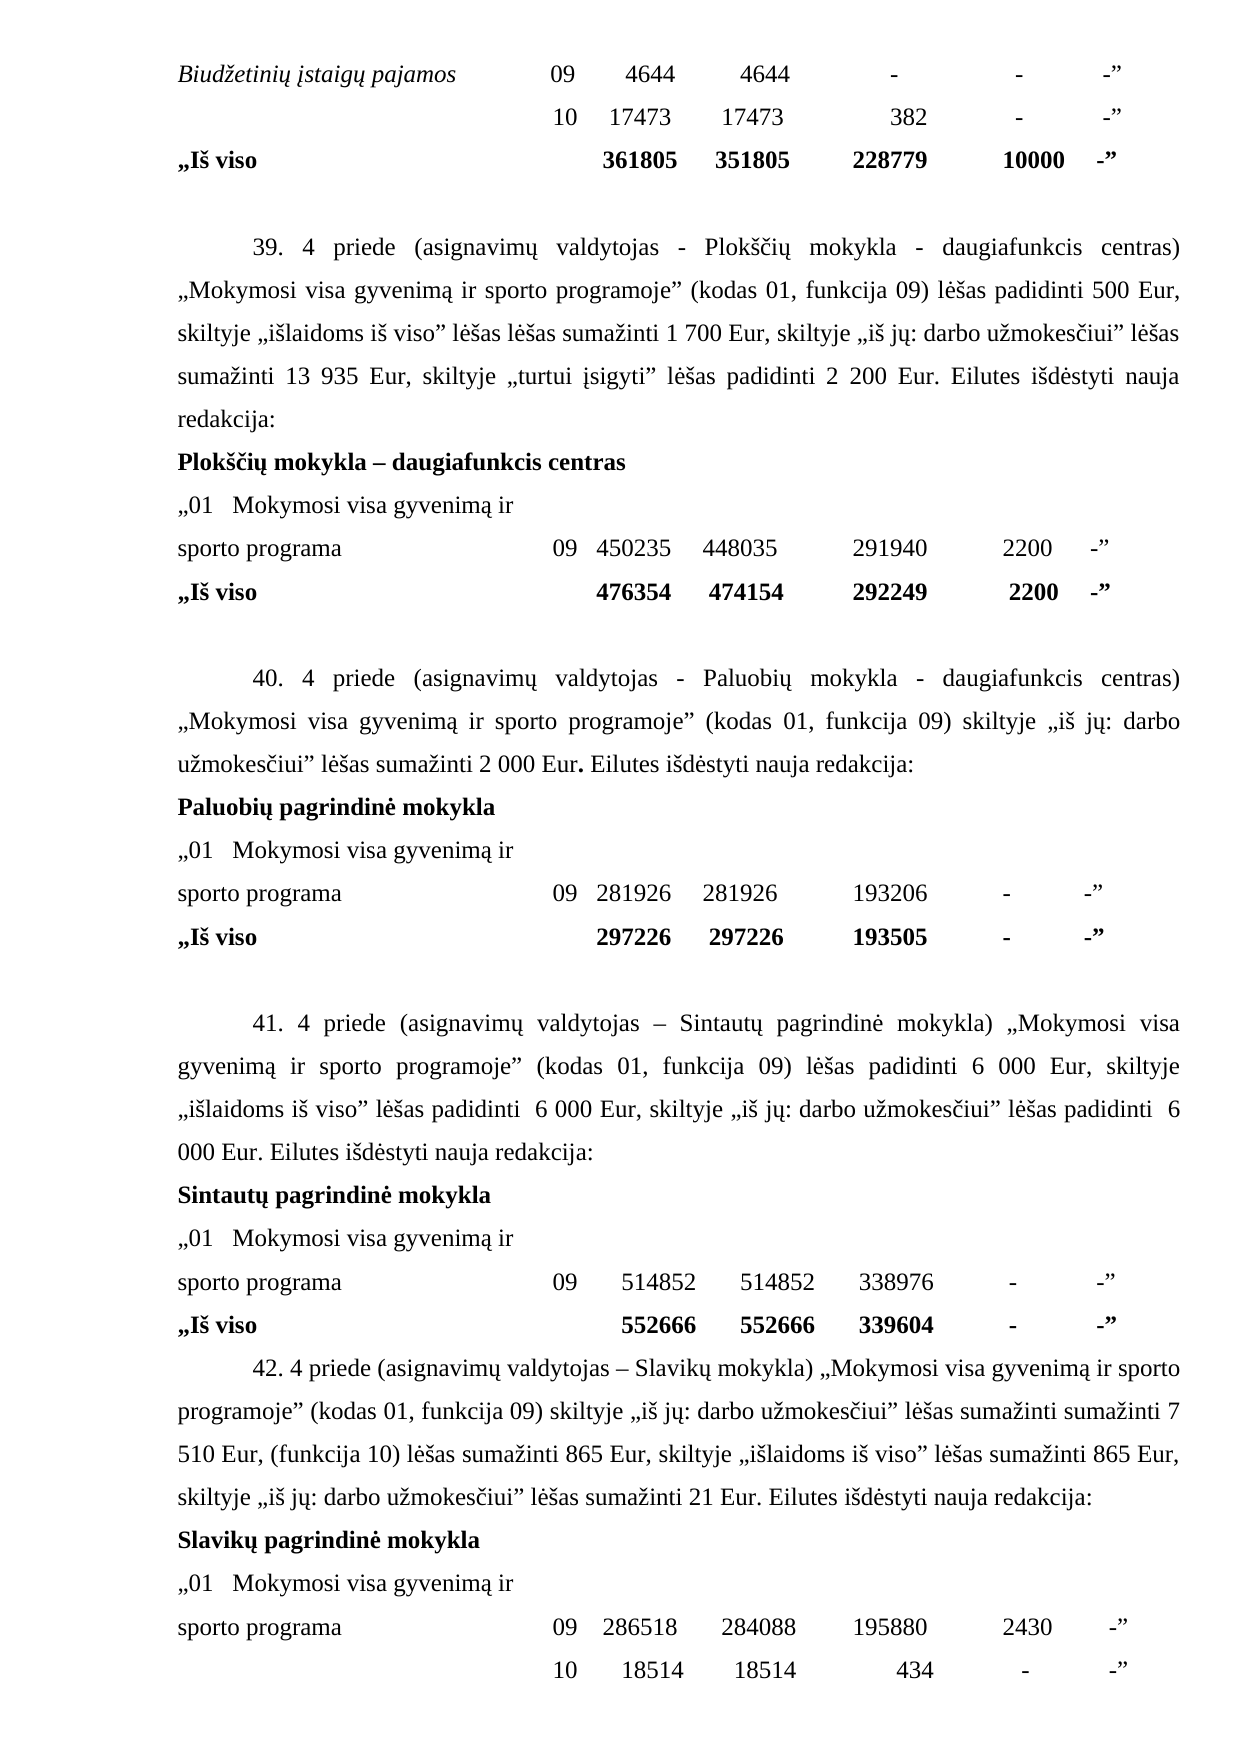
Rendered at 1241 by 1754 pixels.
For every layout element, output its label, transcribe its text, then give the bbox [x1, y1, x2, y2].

text sporto programa 09 286518 284088 195880 2430 -” [177, 1612, 1181, 1640]
text 39. 4 priede (asignavimų valdytojas - Plokščių mokykla - daugiafunkcis centras) „Mokymosi visa gyvenimą ir sporto programoje” (kodas 01, funkcija 09) lėšas padidinti 500 Eur, skiltyje „išlaidoms iš viso” lėšas lėšas sumažinti 1 700 Eur, skiltyje „iš jų: darbo užmokesčiui” lėšas sumažinti 13 935 Eur, skiltyje „turtui įsigyti” lėšas padidinti 2 200 Eur. Eilutes išdėstyti nauja redakcija: [177, 232, 1181, 433]
text „Iš viso 361805 351805 228779 10000 -” [177, 145, 1181, 174]
text „01 Mokymosi visa gyvenimą ir [177, 1223, 1181, 1252]
text Paluobių pagrindinė mokykla [177, 792, 1181, 821]
text sporto programa 09 281926 281926 193206 - -” [177, 878, 1181, 907]
text Sintautų pagrindinė mokykla [177, 1180, 1181, 1209]
text 10 18514 18514 434 - -” [177, 1655, 1181, 1683]
text „01 Mokymosi visa gyvenimą ir [177, 490, 1181, 519]
text 41. 4 priede (asignavimų valdytojas – Sintautų pagrindinė mokykla) „Mokymosi visa gyvenimą ir sporto programoje” (kodas 01, funkcija 09) lėšas padidinti 6 000 Eur, skiltyje „išlaidoms iš viso” lėšas padidinti 6 000 Eur, skiltyje „iš jų: darbo užmokesčiui” lėšas padidinti 6 000 Eur. Eilutes išdėstyti nauja redakcija: [177, 1008, 1181, 1166]
text Plokščių mokykla – daugiafunkcis centras [177, 447, 1181, 476]
text „Iš viso 552666 552666 339604 - -” [177, 1310, 1181, 1338]
text sporto programa 09 514852 514852 338976 - -” [177, 1267, 1181, 1295]
text „Iš viso 476354 474154 292249 2200 -” [177, 577, 1181, 605]
text sporto programa 09 450235 448035 291940 2200 -” [177, 533, 1181, 562]
text 42. 4 priede (asignavimų valdytojas – Slavikų mokykla) „Mokymosi visa gyvenimą ir sporto programoje” (kodas 01, funkcija 09) skiltyje „iš jų: darbo užmokesčiui” lėšas sumažinti sumažinti 7 510 Eur, (funkcija 10) lėšas sumažinti 865 Eur, skiltyje „išlaidoms iš viso” lėšas sumažinti 865 Eur, skiltyje „iš jų: darbo užmokesčiui” lėšas sumažinti 21 Eur. Eilutes išdėstyti nauja redakcija: [177, 1353, 1181, 1511]
text „Iš viso 297226 297226 193505 - -” [177, 922, 1181, 950]
text „01 Mokymosi visa gyvenimą ir [177, 1568, 1181, 1597]
text „01 Mokymosi visa gyvenimą ir [177, 835, 1181, 864]
text Slavikų pagrindinė mokykla [177, 1525, 1181, 1554]
text 10 17473 17473 382 - -” [177, 102, 1181, 131]
text 40. 4 priede (asignavimų valdytojas - Paluobių mokykla - daugiafunkcis centras) „Mokymosi visa gyvenimą ir sporto programoje” (kodas 01, funkcija 09) skiltyje „iš jų: darbo užmokesčiui” lėšas sumažinti 2 000 Eur. Eilutes išdėstyti nauja redakcija: [177, 663, 1181, 778]
text Biudžetinių įstaigų pajamos 09 4644 4644 - - -” [177, 59, 1181, 88]
